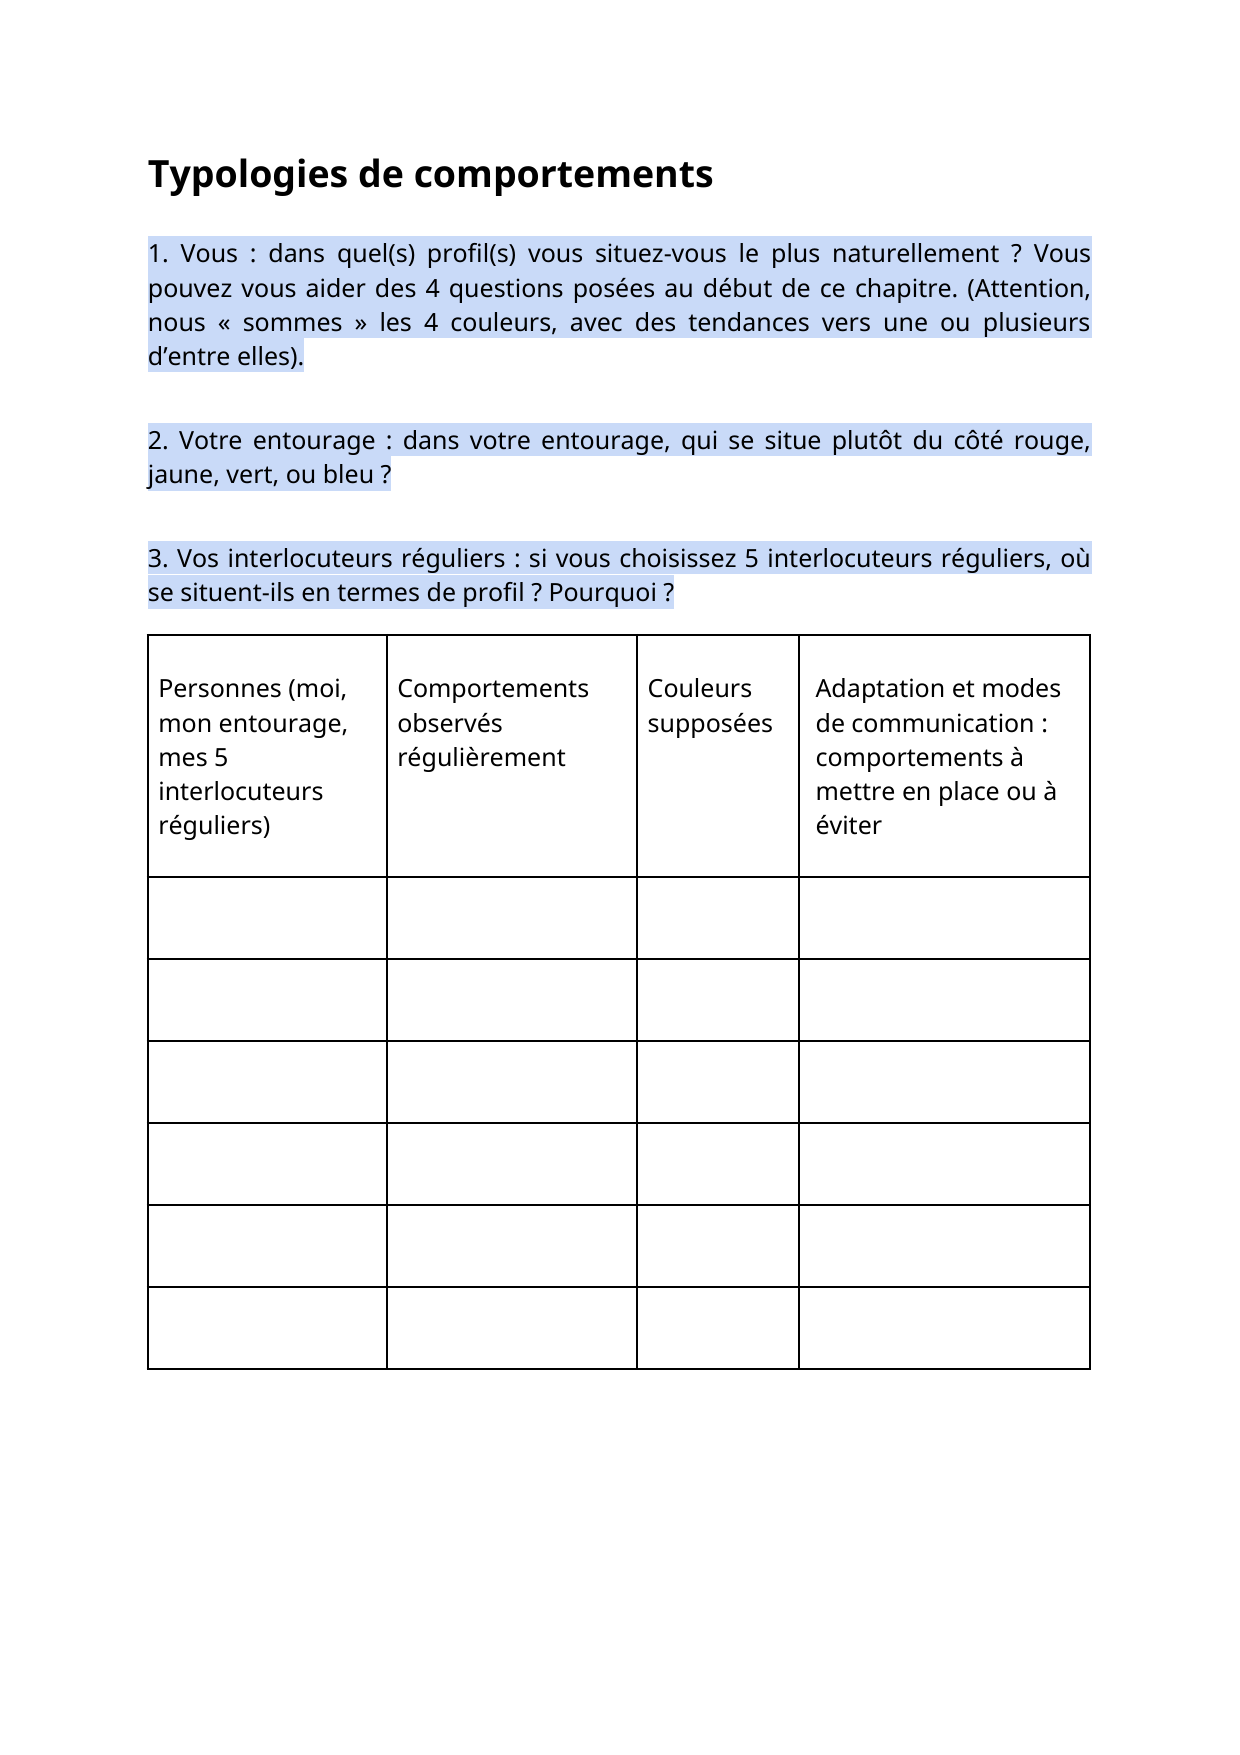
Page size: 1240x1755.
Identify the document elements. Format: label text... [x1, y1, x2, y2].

table_header Comportements observés régulièrement [388, 636, 636, 876]
subtitle Typologies de comportements [148, 148, 1092, 199]
table_cell [800, 1206, 1089, 1286]
table_cell [638, 1124, 798, 1204]
text 1. Vous : dans quel(s) profil(s) vous situez-vous le plus naturellement ? Vous pouvez vous aider des 4 questions posées au début de ce chapitre. (Attention, nous « sommes » les 4 couleurs, avec des tendances vers une ou plusieurs d’entre elles). [148, 236, 1092, 372]
table_cell [638, 878, 798, 958]
table_cell [800, 960, 1089, 1040]
table_cell [149, 1124, 386, 1204]
table_cell [638, 1042, 798, 1122]
table_cell [800, 1042, 1089, 1122]
table_cell [149, 960, 386, 1040]
table_cell [388, 878, 636, 958]
table_cell [800, 878, 1089, 958]
table_cell [388, 1124, 636, 1204]
table_header Personnes (moi, mon entourage, mes 5 interlocuteurs réguliers) [149, 636, 386, 876]
table_cell [388, 1288, 636, 1368]
table_cell [638, 1288, 798, 1368]
text 3. Vos interlocuteurs réguliers : si vous choisissez 5 interlocuteurs réguliers, où se situent-ils en termes de profil ? Pourquoi ? [148, 541, 1092, 609]
table_cell [149, 878, 386, 958]
table_cell [149, 1042, 386, 1122]
table_cell [638, 960, 798, 1040]
table_cell [800, 1288, 1089, 1368]
table_cell [149, 1206, 386, 1286]
text 2. Votre entourage : dans votre entourage, qui se situe plutôt du côté rouge, jaune, vert, ou bleu ? [148, 422, 1092, 491]
table_cell [638, 1206, 798, 1286]
table_cell [149, 1288, 386, 1368]
table_cell [388, 1206, 636, 1286]
table_cell [388, 960, 636, 1040]
table_header Couleurs supposées [638, 636, 798, 876]
table_cell [388, 1042, 636, 1122]
table_header Adaptation et modes de communication : comportements à mettre en place ou à éviter [800, 636, 1089, 876]
table_cell [800, 1124, 1089, 1204]
